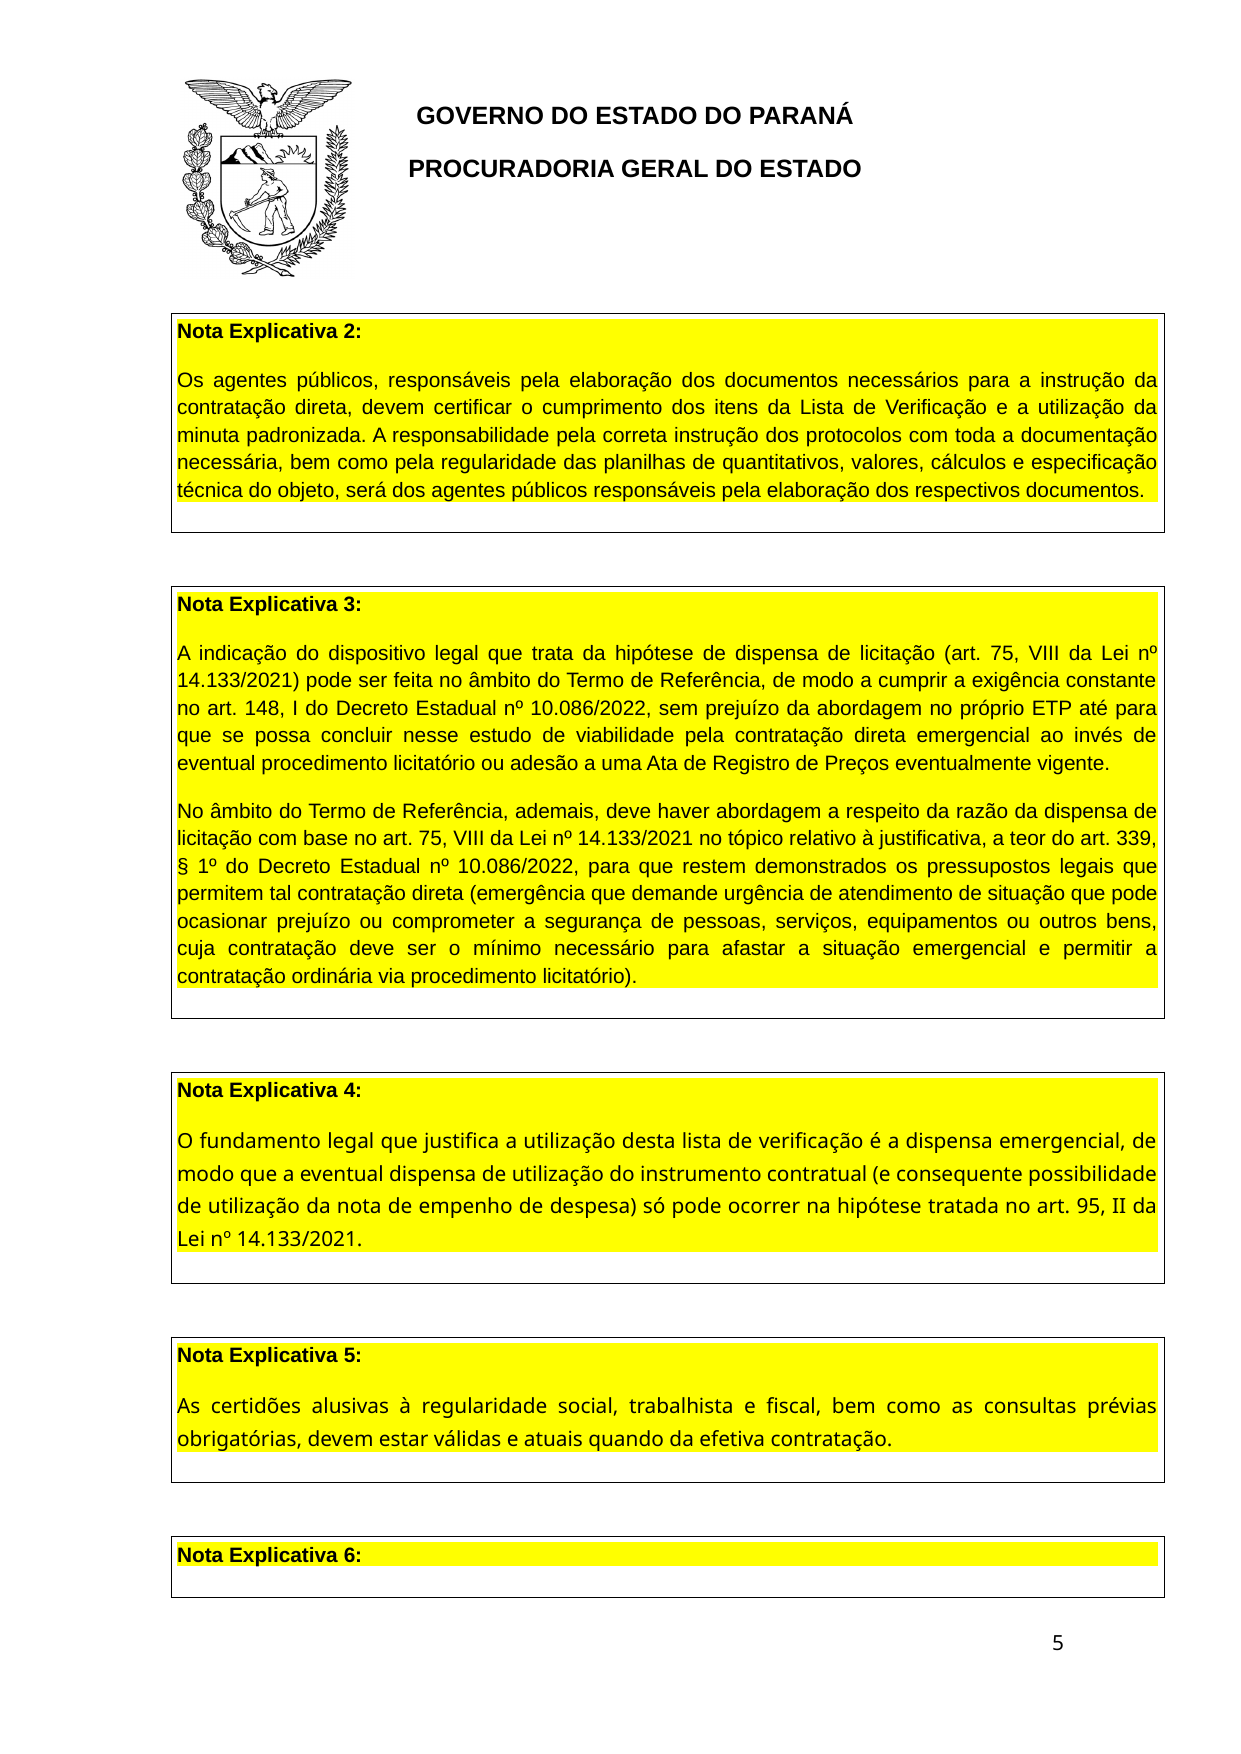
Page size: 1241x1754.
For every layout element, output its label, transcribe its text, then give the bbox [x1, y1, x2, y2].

table_header Nota Explicativa 3: A indicação do dispositivo legal que trata da hipótese de dispensa de licitação (art. 75, VIII da Lei nº 14.133/2021) pode ser feita no âmbito do Termo de Referência, de modo a cumprir a exigência constante no art. 148, I do Decreto Estadual nº 10.086/2022, sem prejuízo da abordagem no próprio ETP até para que se possa concluir nesse estudo de viabilidade pela contratação direta emergencial ao invés de eventual procedimento licitatório ou adesão a uma Ata de Registro de Preços eventualmente vigente. No âmbito do Termo de Referência, ademais, deve haver abordagem a respeito da razão da dispensa de licitação com base no art. 75, VIII da Lei nº 14.133/2021 no tópico relativo à justificativa, a teor do art. 339, § 1º do Decreto Estadual nº 10.086/2022, para que restem demonstrados os pressupostos legais que permitem tal contratação direta (emergência que demande urgência de atendimento de situação que pode ocasionar prejuízo ou comprometer a segurança de pessoas, serviços, equipamentos ou outros bens, cuja contratação deve ser o mínimo necessário para afastar a situação emergencial e permitir a contratação ordinária via procedimento licitatório). [172, 587, 1164, 1018]
table_header Nota Explicativa 2: Os agentes públicos, responsáveis pela elaboração dos documentos necessários para a instrução da contratação direta, devem certificar o cumprimento dos itens da Lista de Verificação e a utilização da minuta padronizada. A responsabilidade pela correta instrução dos protocolos com toda a documentação necessária, bem como pela regularidade das planilhas de quantitativos, valores, cálculos e especificação técnica do objeto, será dos agentes públicos responsáveis pela elaboração dos respectivos documentos. [172, 314, 1164, 532]
table_header Nota Explicativa 6: [172, 1537, 1164, 1597]
picture [180, 77, 356, 279]
table_header Nota Explicativa 4: O fundamento legal que justifica a utilização desta lista de verificação é a dispensa emergencial, de modo que a eventual dispensa de utilização do instrumento contratual (e consequente possibilidade de utilização da nota de empenho de despesa) só pode ocorrer na hipótese tratada no art. 95, II da Lei nº 14.133/2021. [172, 1073, 1164, 1283]
table_header Nota Explicativa 5: As certidões alusivas à regularidade social, trabalhista e fiscal, bem como as consultas prévias obrigatórias, devem estar válidas e atuais quando da efetiva contratação. [172, 1338, 1164, 1482]
